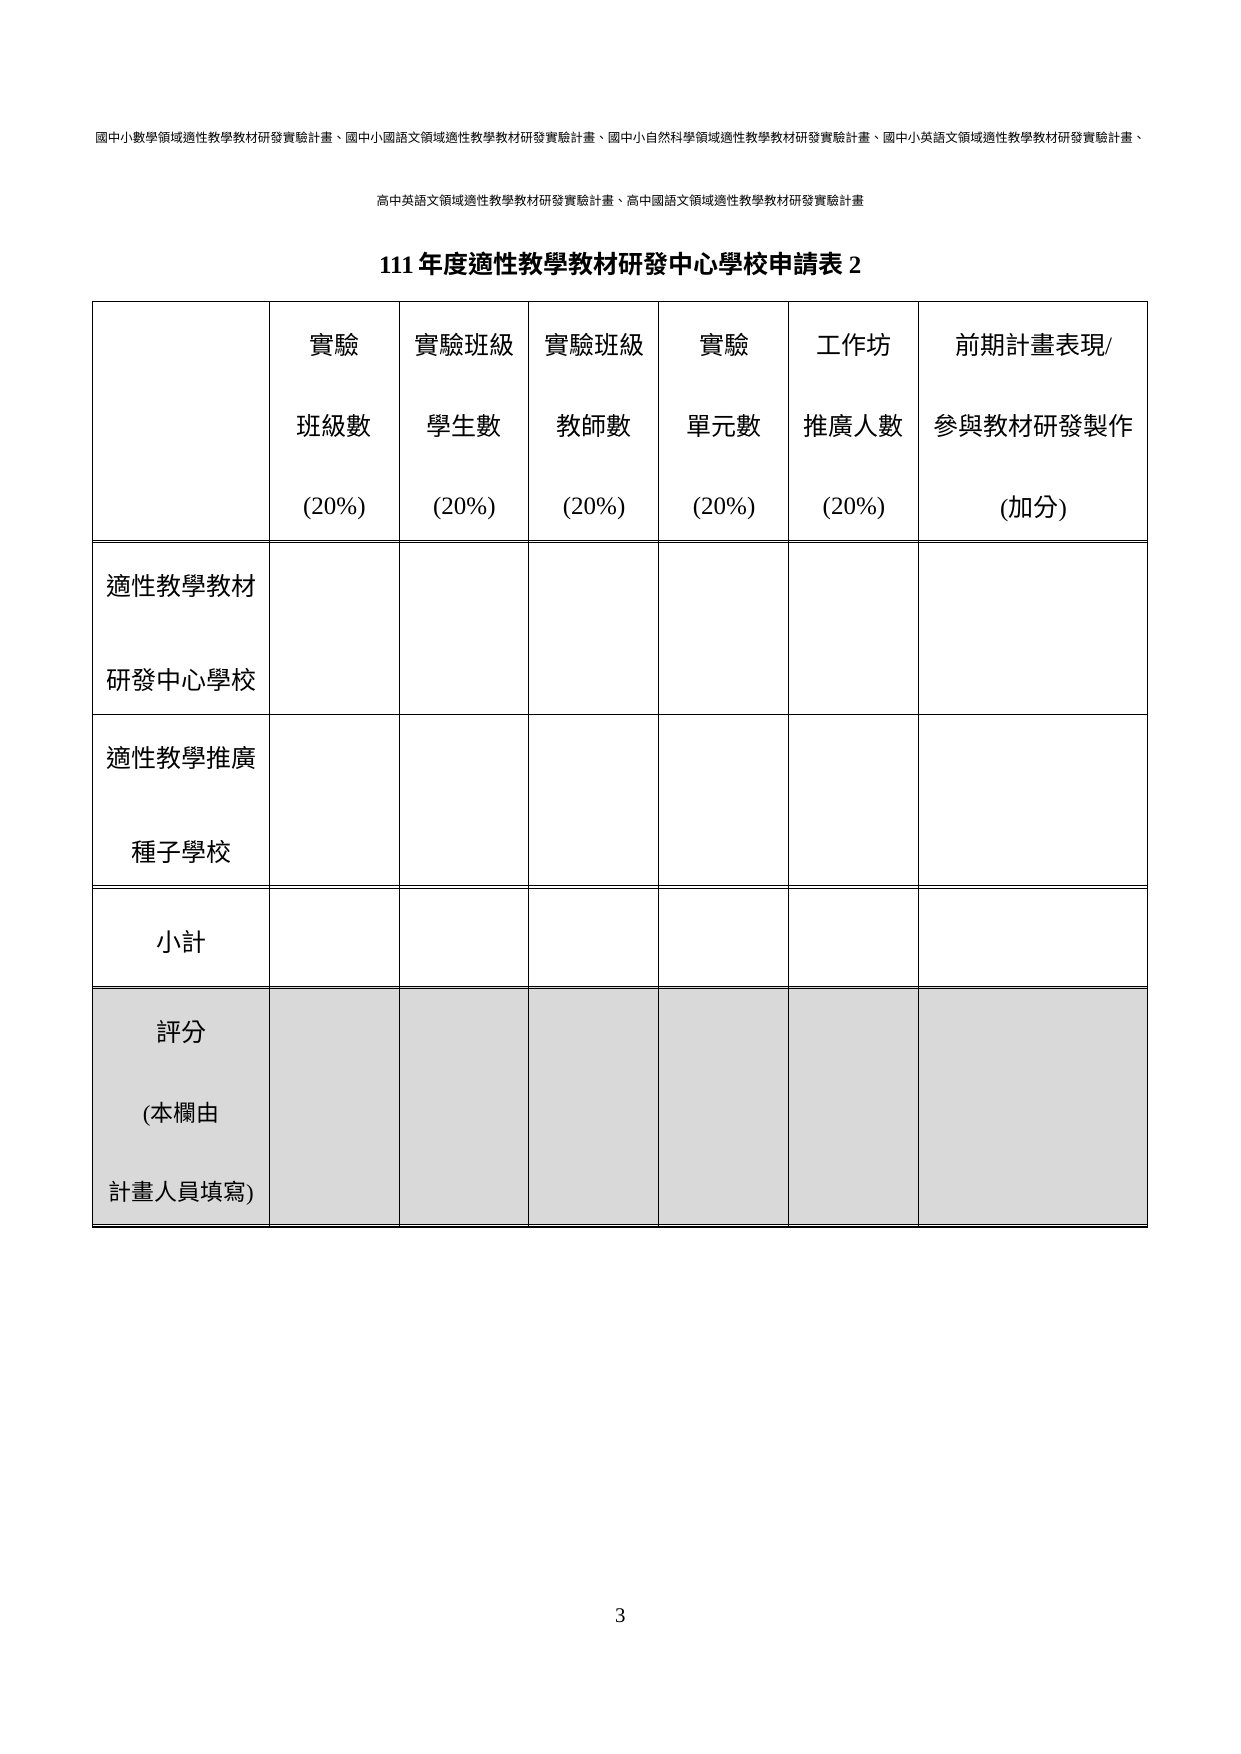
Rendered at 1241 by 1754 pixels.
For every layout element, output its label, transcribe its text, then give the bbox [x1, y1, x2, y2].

table_cell [919, 889, 1147, 986]
table_header 實驗 單元數 (20%) [659, 302, 788, 540]
text 111年度適性教學教材研發中心學校申請表2 [75, 221, 1165, 283]
table_cell [400, 715, 528, 885]
table_cell [270, 989, 399, 1224]
table_cell [400, 543, 528, 714]
table_cell [659, 989, 788, 1224]
table_header 實驗班級 學生數 (20%) [400, 302, 528, 540]
table_cell [789, 715, 918, 885]
table_cell [659, 715, 788, 885]
table_cell [919, 543, 1147, 714]
table_header 前期計畫表現/ 參與教材研發製作 (加分) [919, 302, 1147, 540]
table_cell [919, 715, 1147, 885]
table_cell [529, 543, 658, 714]
table_header 實驗班級 教師數 (20%) [529, 302, 658, 540]
text 高中英語文領域適性教學教材研發實驗計畫、高中國語文領域適性教學教材研發實驗計畫 [75, 158, 1165, 221]
table_cell [270, 889, 399, 986]
table_header 工作坊 推廣人數 (20%) [789, 302, 918, 540]
table_cell [529, 889, 658, 986]
table_cell [529, 715, 658, 885]
table_cell 小計 [93, 889, 269, 986]
table_cell [659, 889, 788, 986]
table_cell [400, 989, 528, 1224]
table_cell [529, 989, 658, 1224]
table_cell [789, 889, 918, 986]
table_cell [270, 543, 399, 714]
table_cell [270, 715, 399, 885]
text 國中小數學領域適性教學教材研發實驗計畫、國中小國語文領域適性教學教材研發實驗計畫、國中小自然科學領域適性教學教材研發實驗計畫、國中小英語文領域適性教學教材研發實驗計畫、 [75, 96, 1165, 158]
table_cell [789, 543, 918, 714]
table_cell 評分 (本欄由 計畫人員填寫) [93, 989, 269, 1224]
table_cell [400, 889, 528, 986]
table_header [93, 302, 269, 540]
table_header 實驗 班級數 (20%) [270, 302, 399, 540]
table_cell [659, 543, 788, 714]
table_cell 適性教學推廣種子學校 [93, 715, 269, 885]
table_cell [789, 989, 918, 1224]
table_cell 適性教學教材研發中心學校 [93, 543, 269, 714]
table_cell [919, 989, 1147, 1224]
